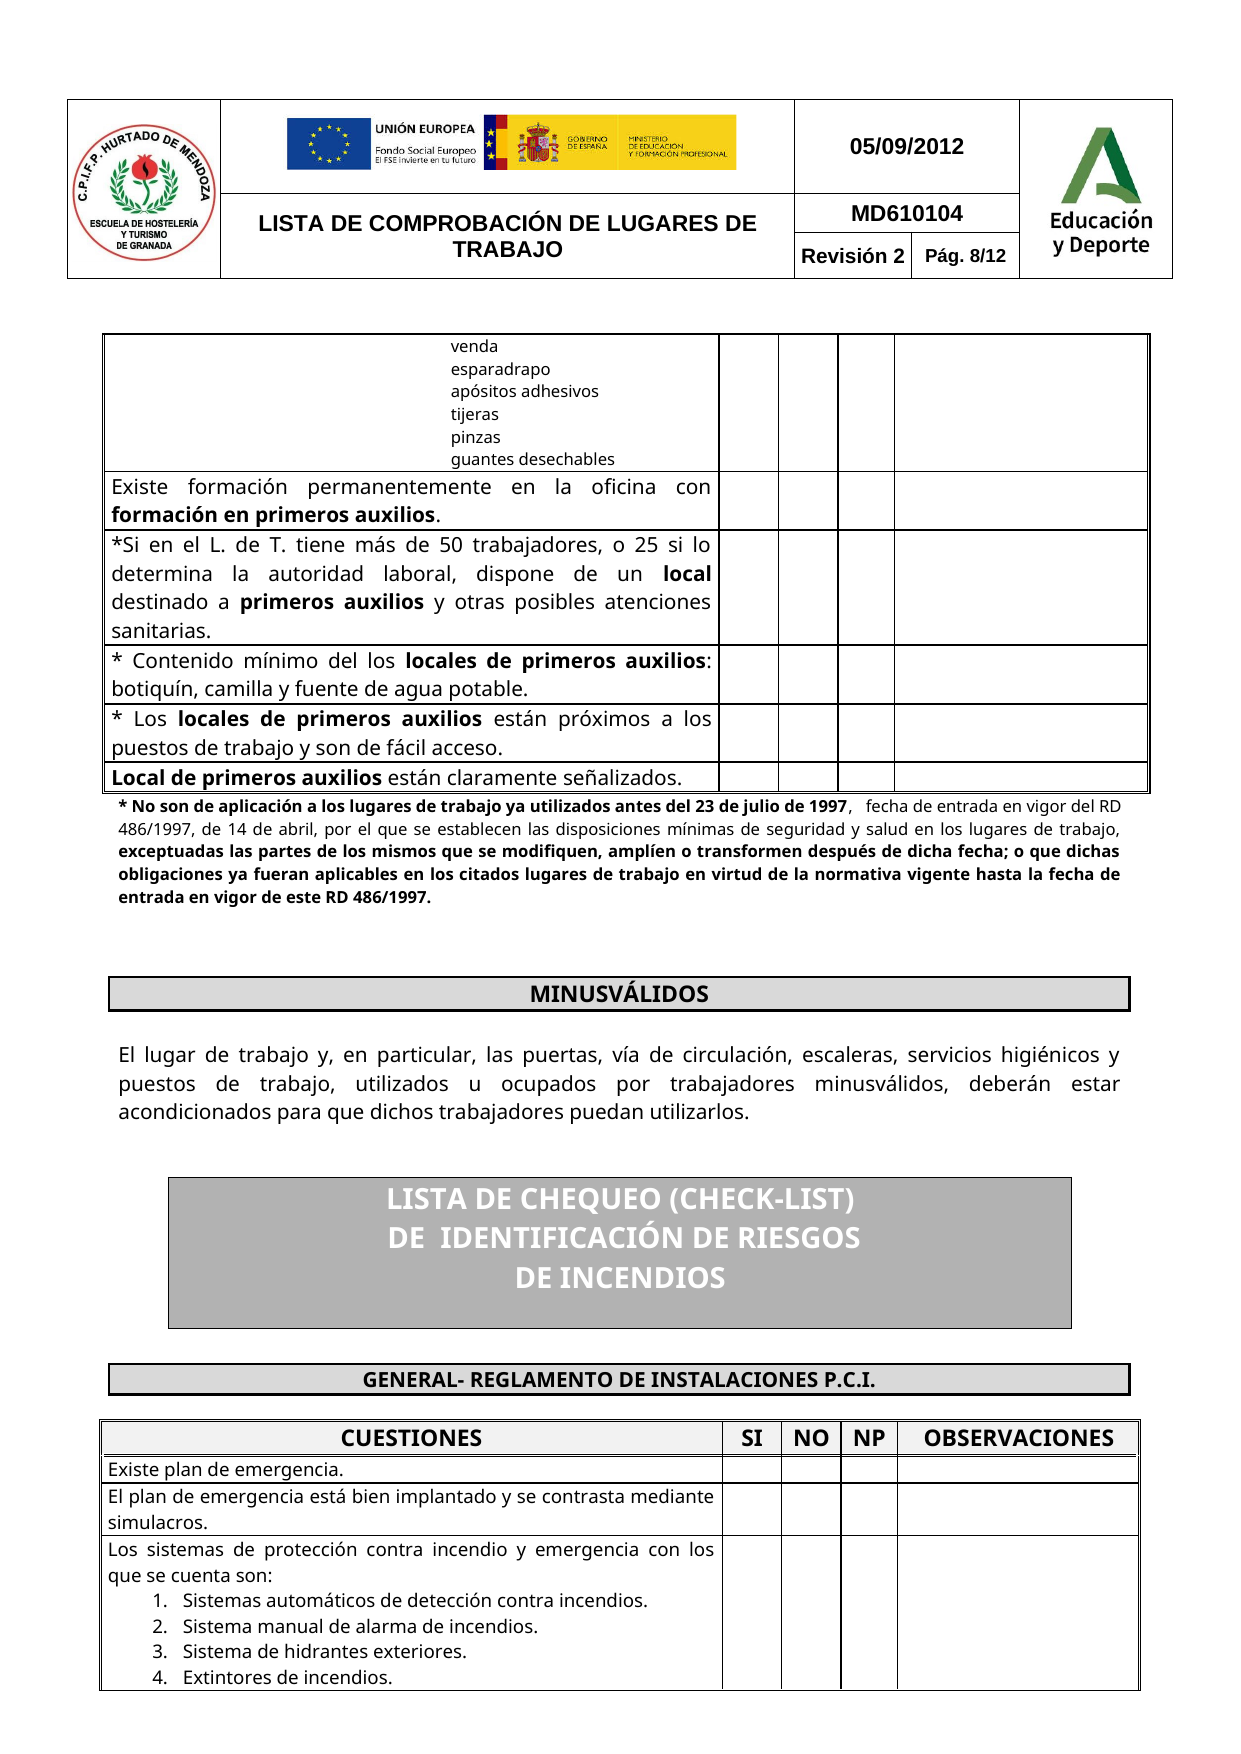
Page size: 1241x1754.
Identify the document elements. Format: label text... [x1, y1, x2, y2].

table_cell [895, 472, 1147, 529]
table_cell [895, 763, 1147, 791]
table_cell Existe formación permanentemente en la oficina con formación en primeros auxilios. [105, 472, 718, 529]
table_header NP [842, 1422, 897, 1453]
text El lugar de trabajo y, en particular, las puertas, vía de circulación, escaleras, servicios higiénicos y puestos de trabajo, utilizados u ocupados por trabajadores minusválidos, deberán estar acondicionados para que dichos trabajadores puedan utilizarlos. [118, 1040, 1122, 1126]
table_cell venda esparadrapo apósitos adhesivos tijeras pinzas guantes desechables [105, 335, 718, 471]
table_cell [839, 763, 894, 791]
table_cell [895, 705, 1147, 761]
picture [71, 124, 217, 262]
table_cell *Si en el L. de T. tiene más de 50 trabajadores, o 25 si lo determina la autoridad laboral, dispone de un local destinado a primeros auxilios y otras posibles atenciones sanitarias. [105, 531, 718, 644]
table_cell [842, 1457, 897, 1482]
table_cell [782, 1457, 840, 1482]
table_cell [720, 472, 778, 529]
text * No son de aplicación a los lugares de trabajo ya utilizados antes del 23 de julio de 1997, fecha de entrada en vigor del RD 486/1997, de 14 de abril, por el que se establecen las disposiciones mínimas de seguridad y salud en los lugares de trabajo, exceptuadas las partes de los mismos que se modifiquen, amplíen o transformen después de dicha fecha; o que dichas obligaciones ya fueran aplicables en los citados lugares de trabajo en virtud de la normativa vigente hasta la fecha de entrada en vigor de este RD 486/1997. [118, 794, 1122, 908]
table_cell [898, 1484, 1138, 1535]
table_cell [723, 1484, 781, 1535]
table_cell [842, 1484, 897, 1535]
table_cell [723, 1536, 781, 1689]
table_cell [720, 531, 778, 644]
table_header MINUSVÁLIDOS [110, 978, 1128, 1009]
table_cell [782, 1484, 840, 1535]
table_cell Local de primeros auxilios están claramente señalizados. [105, 763, 718, 791]
table_cell [895, 531, 1147, 644]
picture [283, 114, 737, 170]
table_header OBSERVACIONES [898, 1422, 1138, 1453]
table_cell [842, 1536, 897, 1689]
table_cell [839, 531, 894, 644]
picture [1047, 126, 1155, 257]
table_cell Existe plan de emergencia. [102, 1454, 722, 1482]
table_cell [779, 531, 837, 644]
table_cell [839, 335, 894, 471]
table_header CUESTIONES [102, 1422, 722, 1453]
table_cell [839, 472, 894, 529]
table_cell [895, 646, 1147, 703]
table_cell [720, 646, 778, 703]
table_cell [839, 646, 894, 703]
table_cell * Los locales de primeros auxilios están próximos a los puestos de trabajo y son de fácil acceso. [105, 705, 718, 761]
table_cell [720, 763, 778, 791]
table_header NO [782, 1422, 840, 1453]
table_cell [779, 335, 837, 471]
table_cell [720, 335, 778, 471]
table_cell [839, 705, 894, 761]
table_cell [779, 705, 837, 761]
table_cell [720, 705, 778, 761]
table_cell [779, 646, 837, 703]
table_cell [779, 763, 837, 791]
table_cell [782, 1536, 840, 1689]
table_cell [895, 335, 1147, 471]
table_header GENERAL- REGLAMENTO DE INSTALACIONES P.C.I. [110, 1365, 1128, 1393]
table_header SI [723, 1422, 781, 1453]
table_cell [779, 472, 837, 529]
table_cell El plan de emergencia está bien implantado y se contrasta mediante simulacros. [102, 1484, 722, 1535]
table_cell * Contenido mínimo del los locales de primeros auxilios: botiquín, camilla y fuente de agua potable. [105, 646, 718, 703]
table_cell [898, 1454, 1138, 1482]
table_cell [898, 1536, 1138, 1689]
table_cell Los sistemas de protección contra incendio y emergencia con los que se cuenta son: Sistemas automáticos de detección contra incendios. Sistema manual de alarma de incendios. Sistema de hidrantes exteriores. Extintores de incendios. Bocas de incendio equipadas. [102, 1536, 722, 1689]
table_header LISTA DE CHEQUEO (CHECK-LIST) DE IDENTIFICACIÓN DE RIESGOS DE INCENDIOS [169, 1178, 1071, 1328]
table_cell [723, 1457, 781, 1482]
